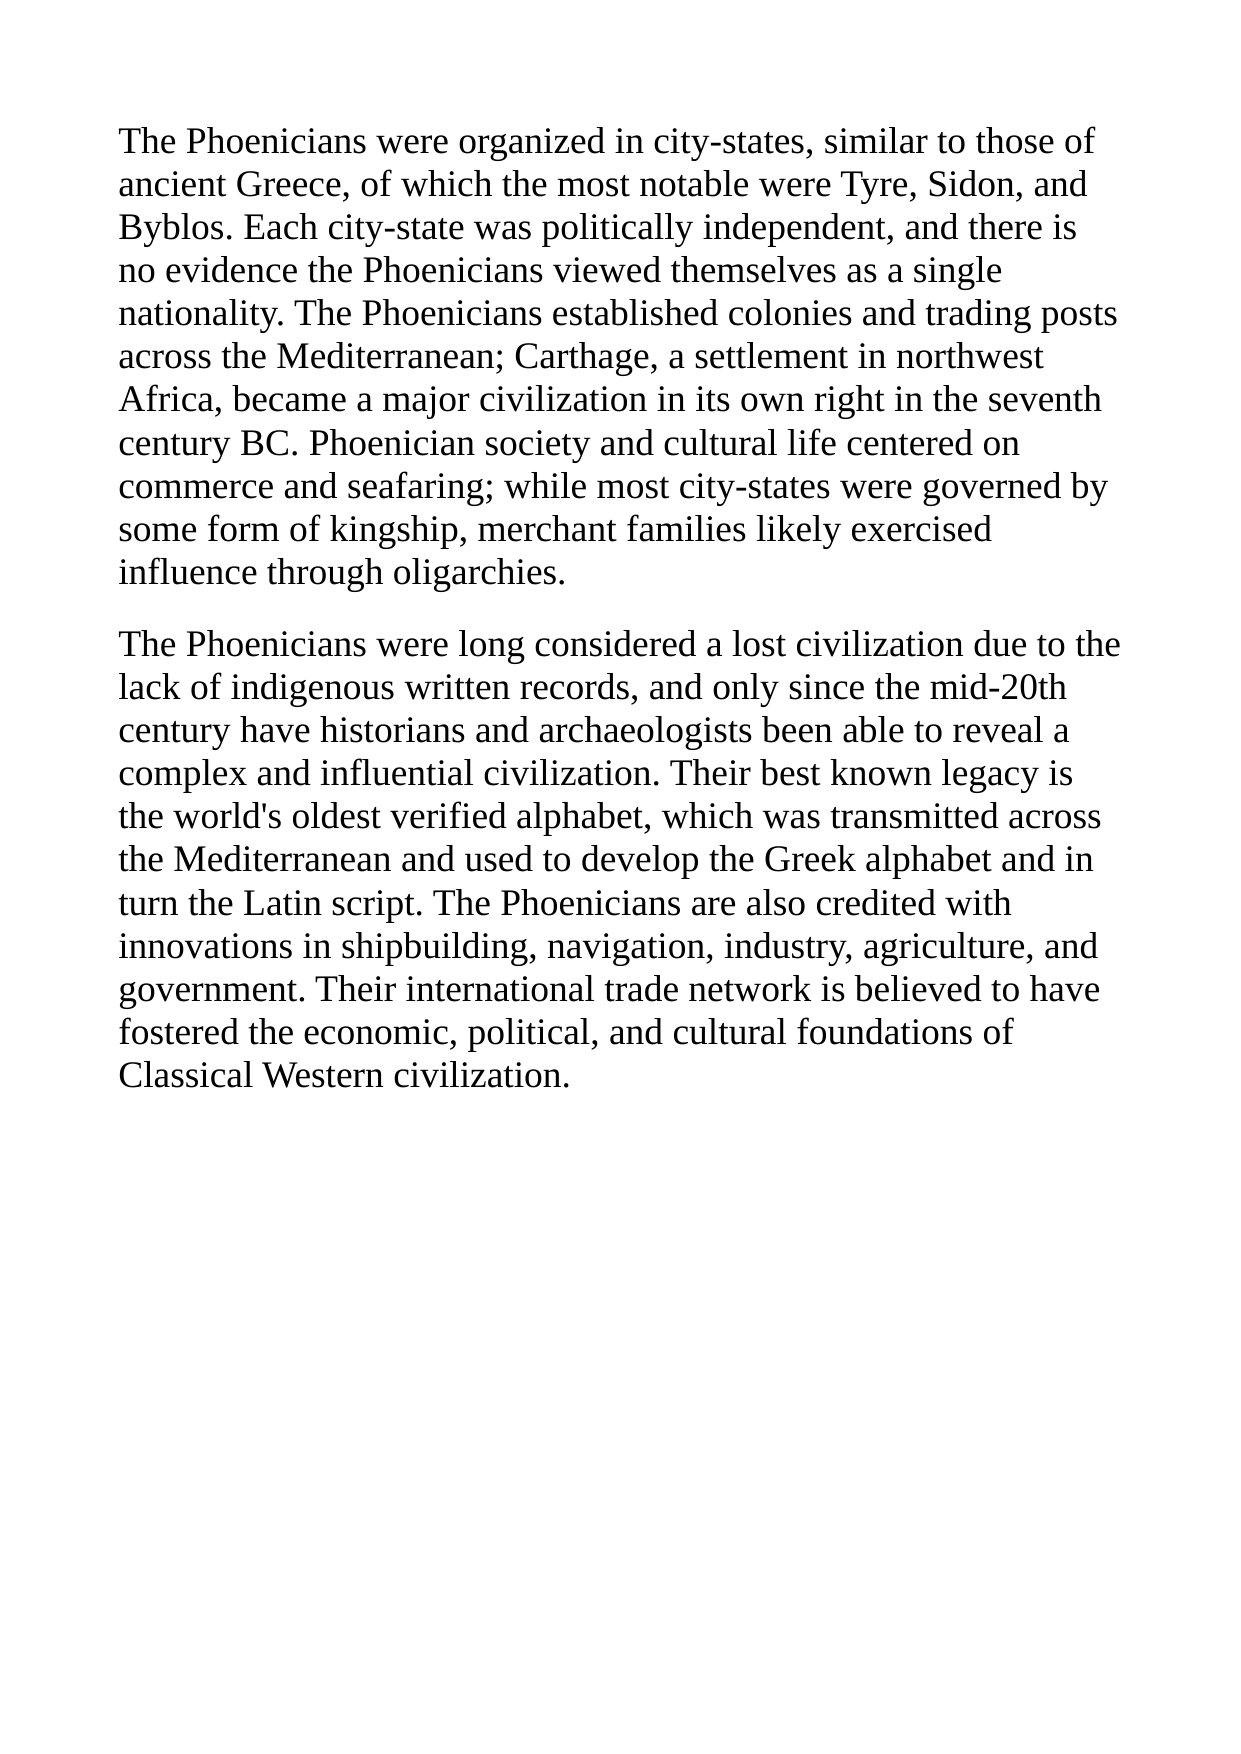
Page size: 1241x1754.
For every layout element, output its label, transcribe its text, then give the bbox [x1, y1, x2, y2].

text The Phoenicians were organized in city-states, similar to those of ancient Greece, of which the most notable were Tyre, Sidon, and Byblos. Each city-state was politically independent, and there is no evidence the Phoenicians viewed themselves as a single nationality. The Phoenicians established colonies and trading posts across the Mediterranean; Carthage, a settlement in northwest Africa, became a major civilization in its own right in the seventh century BC. Phoenician society and cultural life centered on commerce and seafaring; while most city-states were governed by some form of kingship, merchant families likely exercised influence through oligarchies. [118, 118, 1122, 592]
text The Phoenicians were long considered a lost civilization due to the lack of indigenous written records, and only since the mid-20th century have historians and archaeologists been able to reveal a complex and influential civilization. Their best known legacy is the world's oldest verified alphabet, which was transmitted across the Mediterranean and used to develop the Greek alphabet and in turn the Latin script. The Phoenicians are also credited with innovations in shipbuilding, navigation, industry, agriculture, and government. Their international trade network is believed to have fostered the economic, political, and cultural foundations of Classical Western civilization. [118, 621, 1122, 1096]
